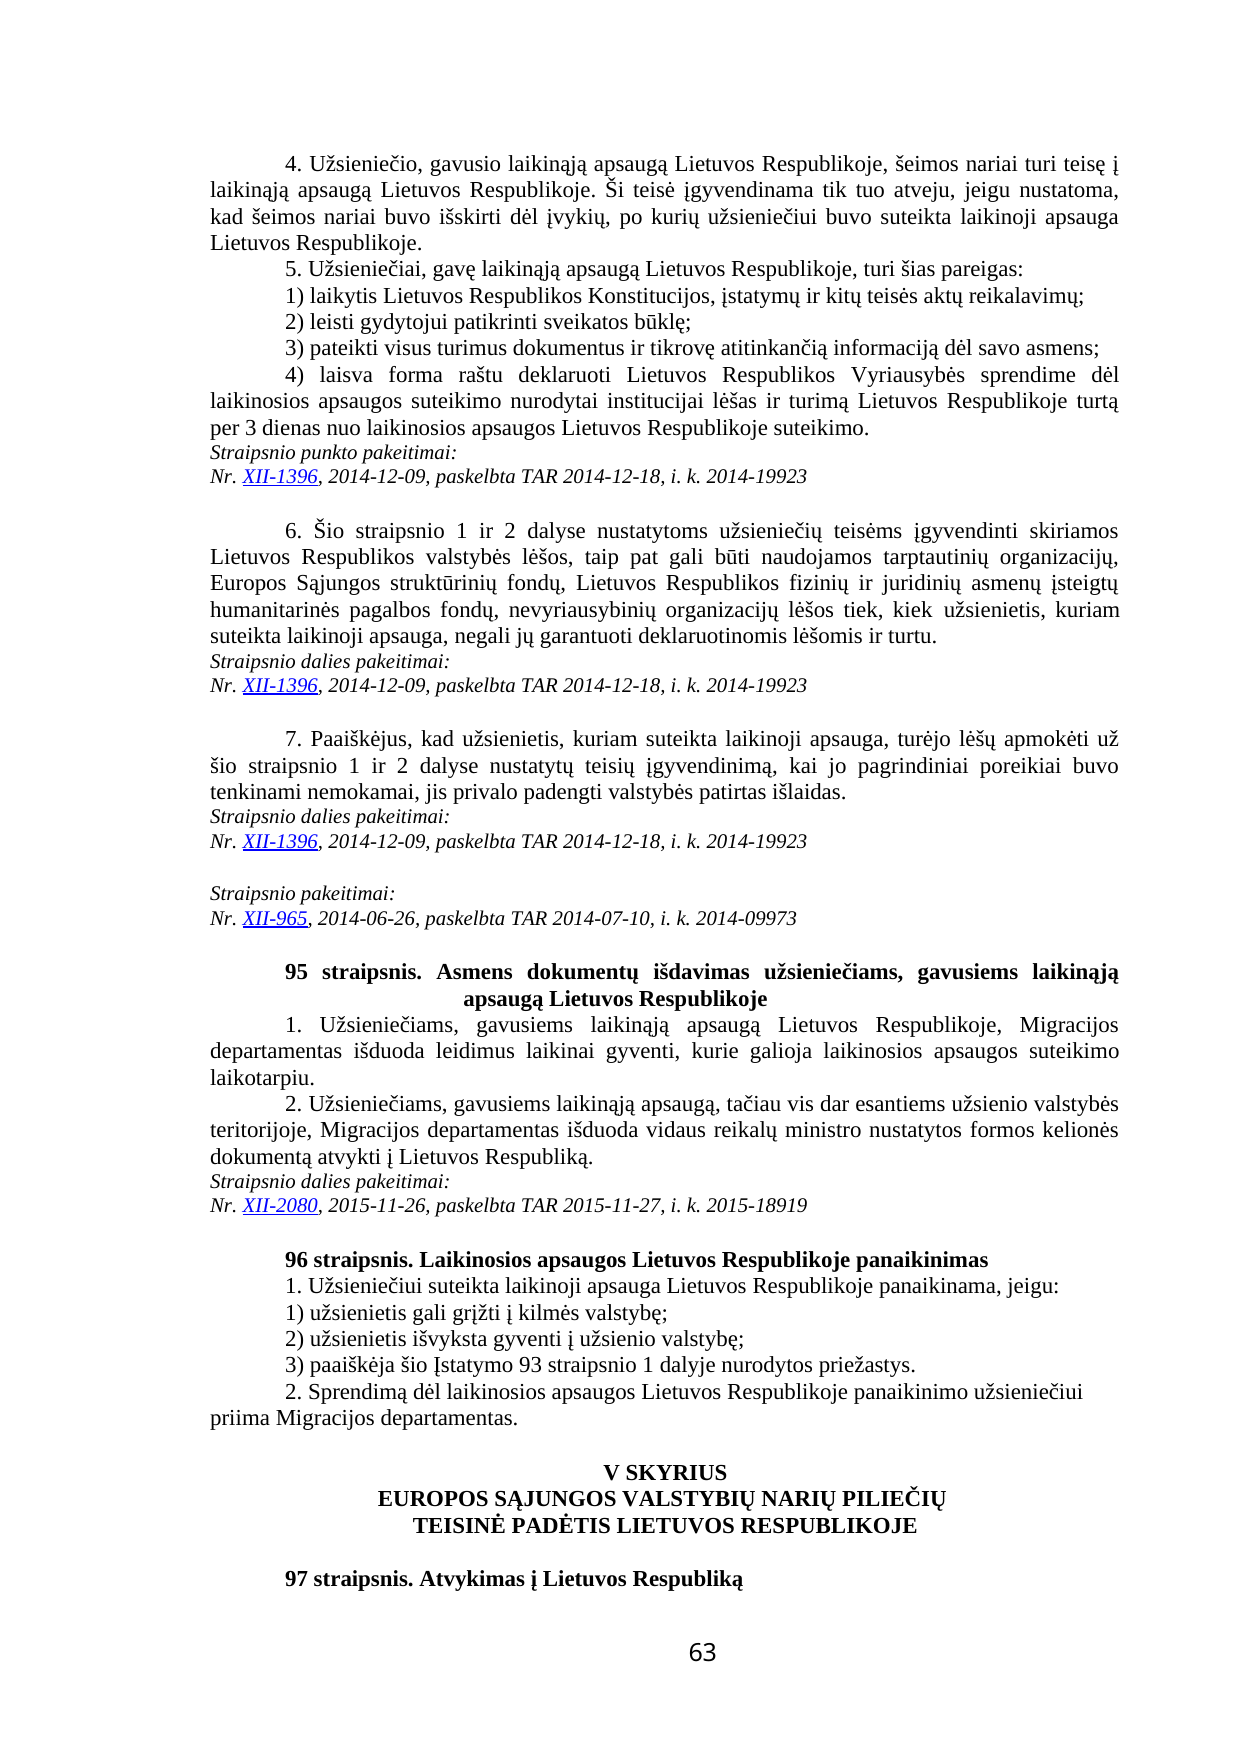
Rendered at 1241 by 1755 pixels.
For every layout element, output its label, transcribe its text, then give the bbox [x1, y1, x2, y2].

text 1) laikytis Lietuvos Respublikos Konstitucijos, įstatymų ir kitų teisės aktų reikalavimų; [210, 282, 1120, 308]
text 2) leisti gydytojui patikrinti sveikatos būklę; [210, 308, 1120, 334]
text 2. Užsieniečiams, gavusiems laikinąją apsaugą, tačiau vis dar esantiems užsienio valstybės teritorijoje, Migracijos departamentas išduoda vidaus reikalų ministro nustatytos formos kelionės dokumentą atvykti į Lietuvos Respubliką. [210, 1090, 1120, 1169]
text Straipsnio dalies pakeitimai: [210, 804, 1120, 828]
text Nr. XII-2080, 2015-11-26, paskelbta TAR 2015-11-27, i. k. 2015-18919 [210, 1193, 1120, 1217]
text EUROPOS SĄJUNGOS VALSTYBIŲ NARIŲ PILIEČIŲ [210, 1486, 1120, 1512]
text Nr. XII-1396, 2014-12-09, paskelbta TAR 2014-12-18, i. k. 2014-19923 [210, 673, 1120, 697]
text 1. Užsieniečiams, gavusiems laikinąją apsaugą Lietuvos Respublikoje, Migracijos departamentas išduoda leidimus laikinai gyventi, kurie galioja laikinosios apsaugos suteikimo laikotarpiu. [210, 1011, 1120, 1090]
text 96 straipsnis. Laikinosios apsaugos Lietuvos Respublikoje panaikinimas [210, 1246, 1120, 1272]
text 7. Paaiškėjus, kad užsienietis, kuriam suteikta laikinoji apsauga, turėjo lėšų apmokėti už šio straipsnio 1 ir 2 dalyse nustatytų teisių įgyvendinimą, kai jo pagrindiniai poreikiai buvo tenkinami nemokamai, jis privalo padengti valstybės patirtas išlaidas. [210, 725, 1120, 804]
text TEISINĖ PADĖTIS LIETUVOS RESPUBLIKOJE [210, 1512, 1120, 1538]
text Nr. XII-965, 2014-06-26, paskelbta TAR 2014-07-10, i. k. 2014-09973 [210, 905, 1120, 929]
text 97 straipsnis. Atvykimas į Lietuvos Respubliką [210, 1564, 1120, 1591]
text 3) paaiškėja šio Įstatymo 93 straipsnio 1 dalyje nurodytos priežastys. [210, 1351, 1120, 1378]
text 5. Užsieniečiai, gavę laikinąją apsaugą Lietuvos Respublikoje, turi šias pareigas: [210, 255, 1120, 282]
text Straipsnio dalies pakeitimai: [210, 1169, 1120, 1193]
text 4. Užsieniečio, gavusio laikinąją apsaugą Lietuvos Respublikoje, šeimos nariai turi teisę į laikinąją apsaugą Lietuvos Respublikoje. Ši teisė įgyvendinama tik tuo atveju, jeigu nustatoma, kad šeimos nariai buvo išskirti dėl įvykių, po kurių užsieniečiui buvo suteikta laikinoji apsauga Lietuvos Respublikoje. [210, 150, 1120, 255]
text Nr. XII-1396, 2014-12-09, paskelbta TAR 2014-12-18, i. k. 2014-19923 [210, 828, 1120, 853]
text 6. Šio straipsnio 1 ir 2 dalyse nustatytoms užsieniečių teisėms įgyvendinti skiriamos Lietuvos Respublikos valstybės lėšos, taip pat gali būti naudojamos tarptautinių organizacijų, Europos Sąjungos struktūrinių fondų, Lietuvos Respublikos fizinių ir juridinių asmenų įsteigtų humanitarinės pagalbos fondų, nevyriausybinių organizacijų lėšos tiek, kiek užsienietis, kuriam suteikta laikinoji apsauga, negali jų garantuoti deklaruotinomis lėšomis ir turtu. [210, 517, 1120, 648]
text Straipsnio pakeitimai: [210, 881, 1120, 905]
text 95 straipsnis. Asmens dokumentų išdavimas užsieniečiams, gavusiems laikinąją apsaugą Lietuvos Respublikoje [285, 958, 1120, 1011]
text 3) pateikti visus turimus dokumentus ir tikrovę atitinkančią informaciją dėl savo asmens; [210, 334, 1120, 361]
text Nr. XII-1396, 2014-12-09, paskelbta TAR 2014-12-18, i. k. 2014-19923 [210, 464, 1120, 488]
text Straipsnio dalies pakeitimai: [210, 648, 1120, 673]
text Straipsnio punkto pakeitimai: [210, 440, 1120, 464]
text 2) užsienietis išvyksta gyventi į užsienio valstybę; [210, 1325, 1120, 1351]
text 2. Sprendimą dėl laikinosios apsaugos Lietuvos Respublikoje panaikinimo užsieniečiui priima Migracijos departamentas. [210, 1378, 1120, 1430]
text 4) laisva forma raštu deklaruoti Lietuvos Respublikos Vyriausybės sprendime dėl laikinosios apsaugos suteikimo nurodytai institucijai lėšas ir turimą Lietuvos Respublikoje turtą per 3 dienas nuo laikinosios apsaugos Lietuvos Respublikoje suteikimo. [210, 361, 1120, 440]
text V SKYRIUS [210, 1459, 1120, 1486]
text 1) užsienietis gali grįžti į kilmės valstybę; [210, 1299, 1120, 1325]
text 1. Užsieniečiui suteikta laikinoji apsauga Lietuvos Respublikoje panaikinama, jeigu: [210, 1272, 1120, 1299]
